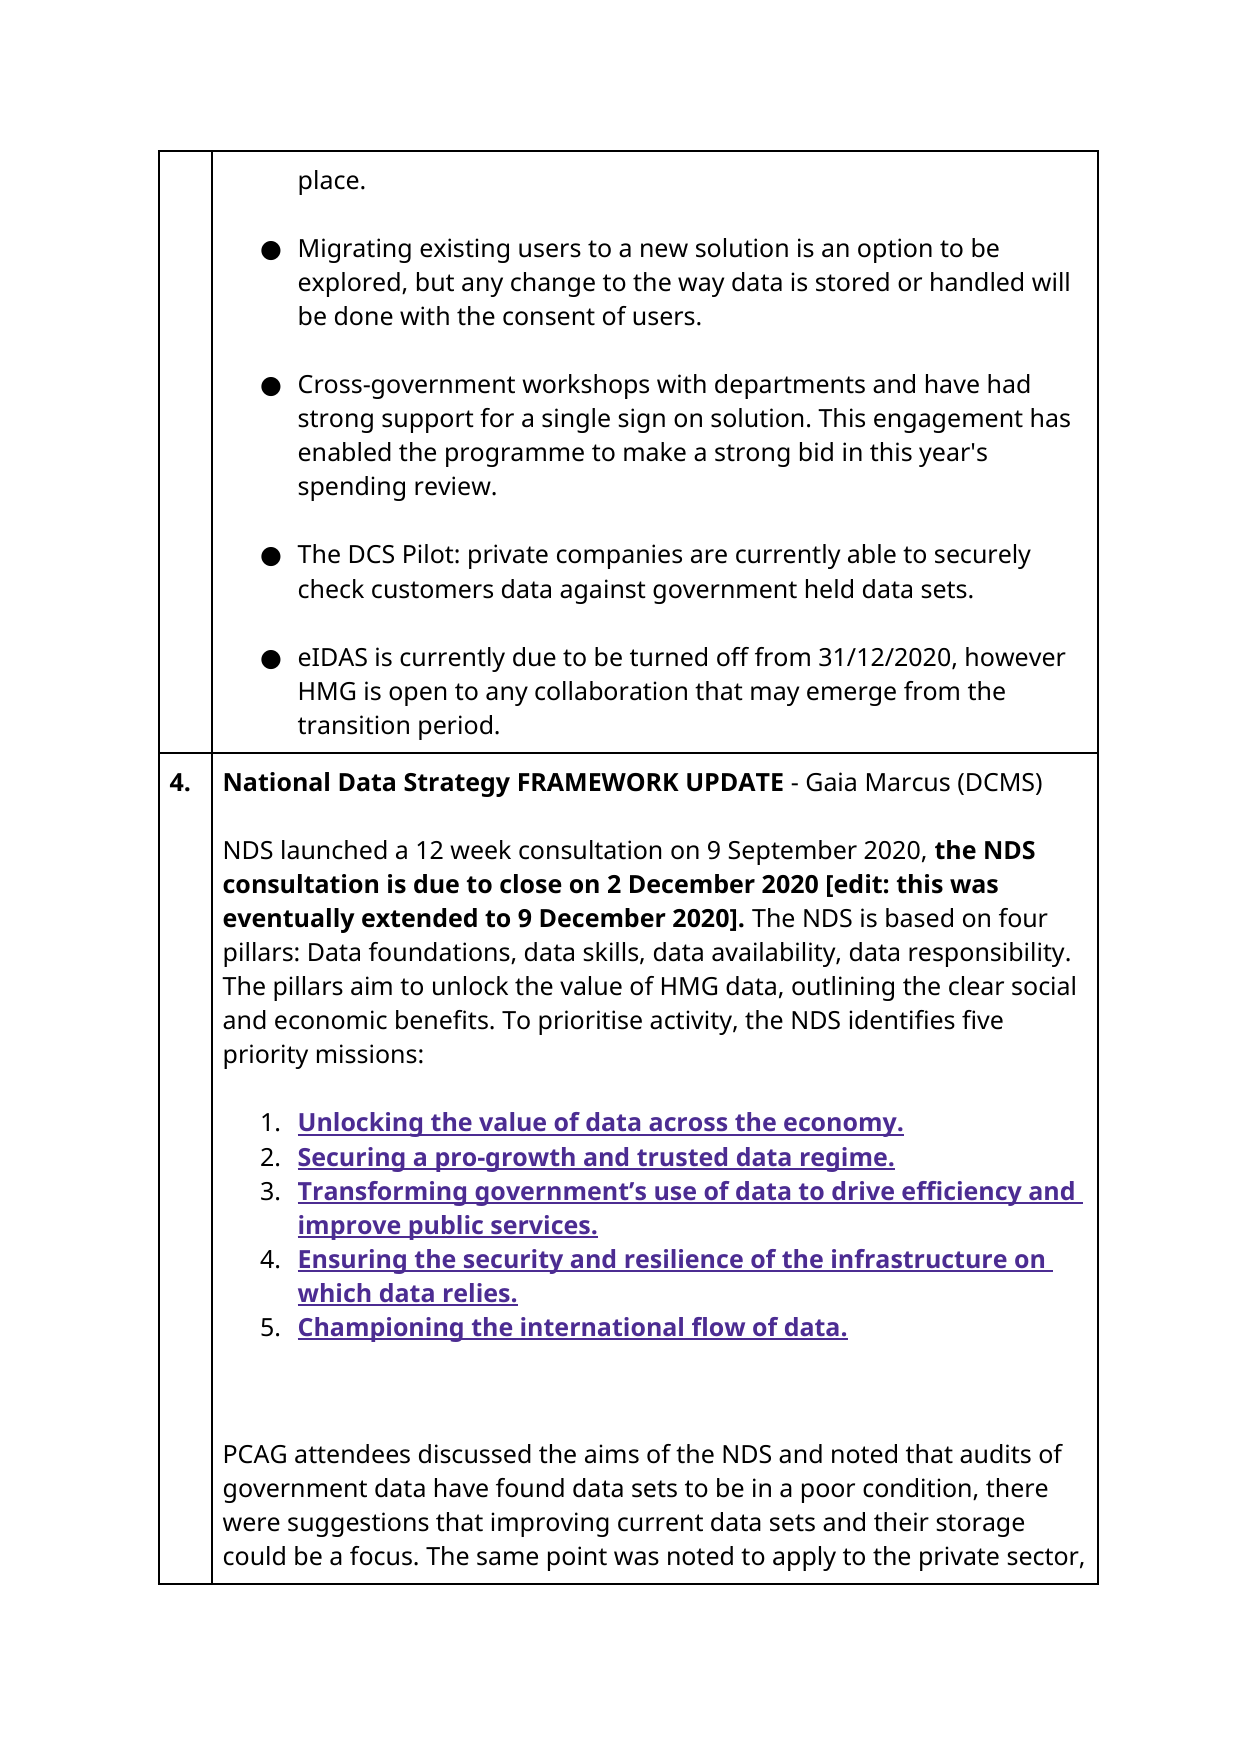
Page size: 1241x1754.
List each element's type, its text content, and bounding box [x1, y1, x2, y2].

table_cell DIGITAL IDENTITY - Martyn Taylor (GDS) Verify continues to deliver a smooth service with c. 30K new users a week and over 7.5 million accounts created. A Written Ministerial Statement outlines that Verify will shut down in September 2021, with the intention of putting a new solution in place. Migrating existing users to a new solution is an option to be explored, but any change to the way data is stored or handled will be done with the consent of users. Cross-government workshops with departments and have had strong support for a single sign on solution. This engagement has enabled the programme to make a strong bid in this year's spending review. The DCS Pilot: private companies are currently able to securely check customers data against government held data sets. eIDAS is currently due to be turned off from 31/12/2020, however HMG is open to any collaboration that may emerge from the transition period. [213, 152, 1097, 752]
table_cell [160, 152, 211, 752]
table_cell 4. [160, 754, 211, 1583]
table_cell National Data Strategy FRAMEWORK UPDATE - Gaia Marcus (DCMS) NDS launched a 12 week consultation on 9 September 2020, the NDS consultation is due to close on 2 December 2020 [edit: this was eventually extended to 9 December 2020]. The NDS is based on four pillars: Data foundations, data skills, data availability, data responsibility. The pillars aim to unlock the value of HMG data, outlining the clear social and economic benefits. To prioritise activity, the NDS identifies five priority missions: Unlocking the value of data across the economy. Securing a pro-growth and trusted data regime. Transforming government’s use of data to drive efficiency and improve public services. Ensuring the security and resilience of the infrastructure on which data relies. Championing the international flow of data. PCAG attendees discussed the aims of the NDS and noted that audits of government data have found data sets to be in a poor condition, there were suggestions that improving current data sets and their storage could be a focus. The same point was noted to apply to the private sector, [213, 754, 1097, 1583]
